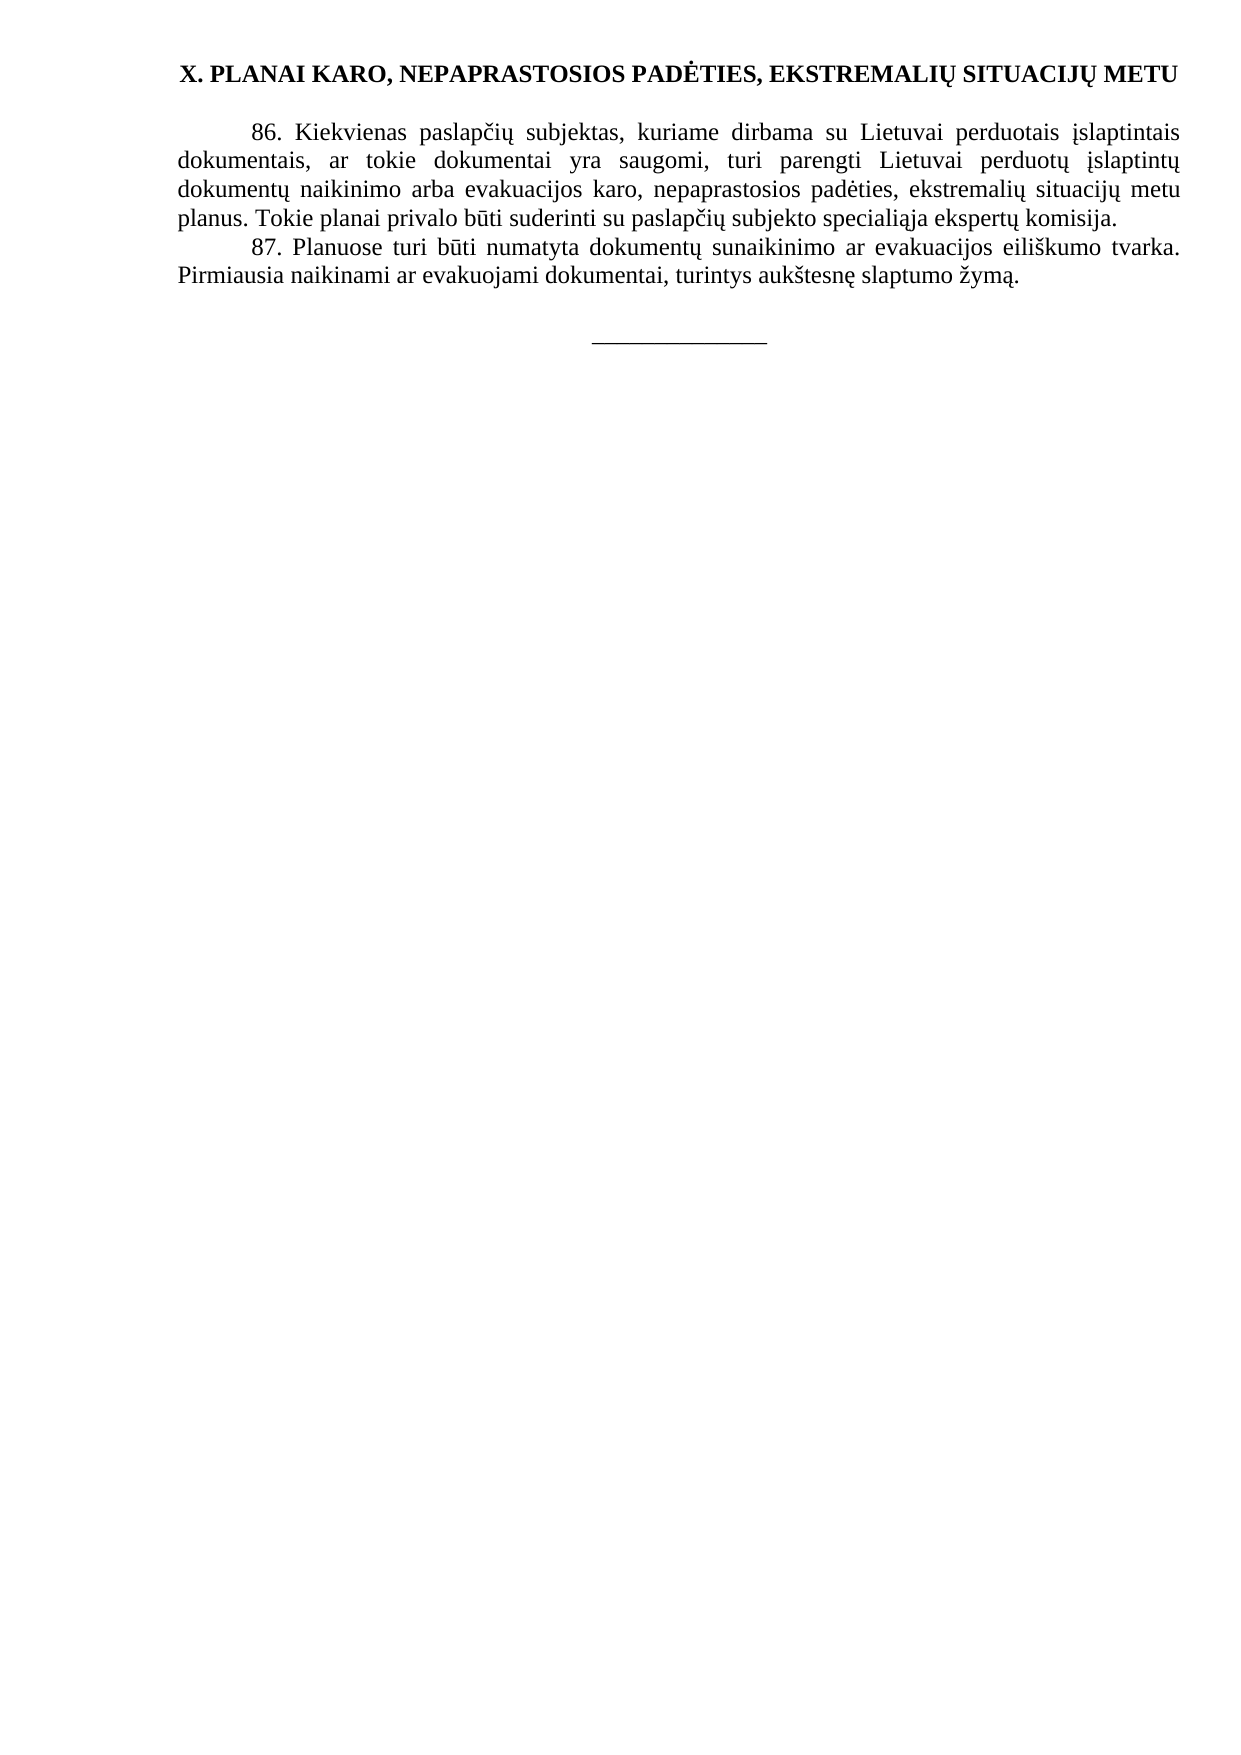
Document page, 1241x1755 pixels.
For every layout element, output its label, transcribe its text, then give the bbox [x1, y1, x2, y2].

text X. PLANAI KARO, NEPAPRASTOSIOS PADĖTIES, EKSTREMALIŲ SITUACIJŲ METU [177, 59, 1181, 88]
text 87. Planuose turi būti numatyta dokumentų sunaikinimo ar evakuacijos eiliškumo tvarka. Pirmiausia naikinami ar evakuojami dokumentai, turintys aukštesnę slaptumo žymą. [177, 232, 1181, 289]
text 86. Kiekvienas paslapčių subjektas, kuriame dirbama su Lietuvai perduotais įslaptintais dokumentais, ar tokie dokumentai yra saugomi, turi parengti Lietuvai perduotų įslaptintų dokumentų naikinimo arba evakuacijos karo, nepaprastosios padėties, ekstremalių situacijų metu planus. Tokie planai privalo būti suderinti su paslapčių subjekto specialiąja ekspertų komisija. [177, 117, 1181, 232]
text ______________ [177, 318, 1181, 347]
